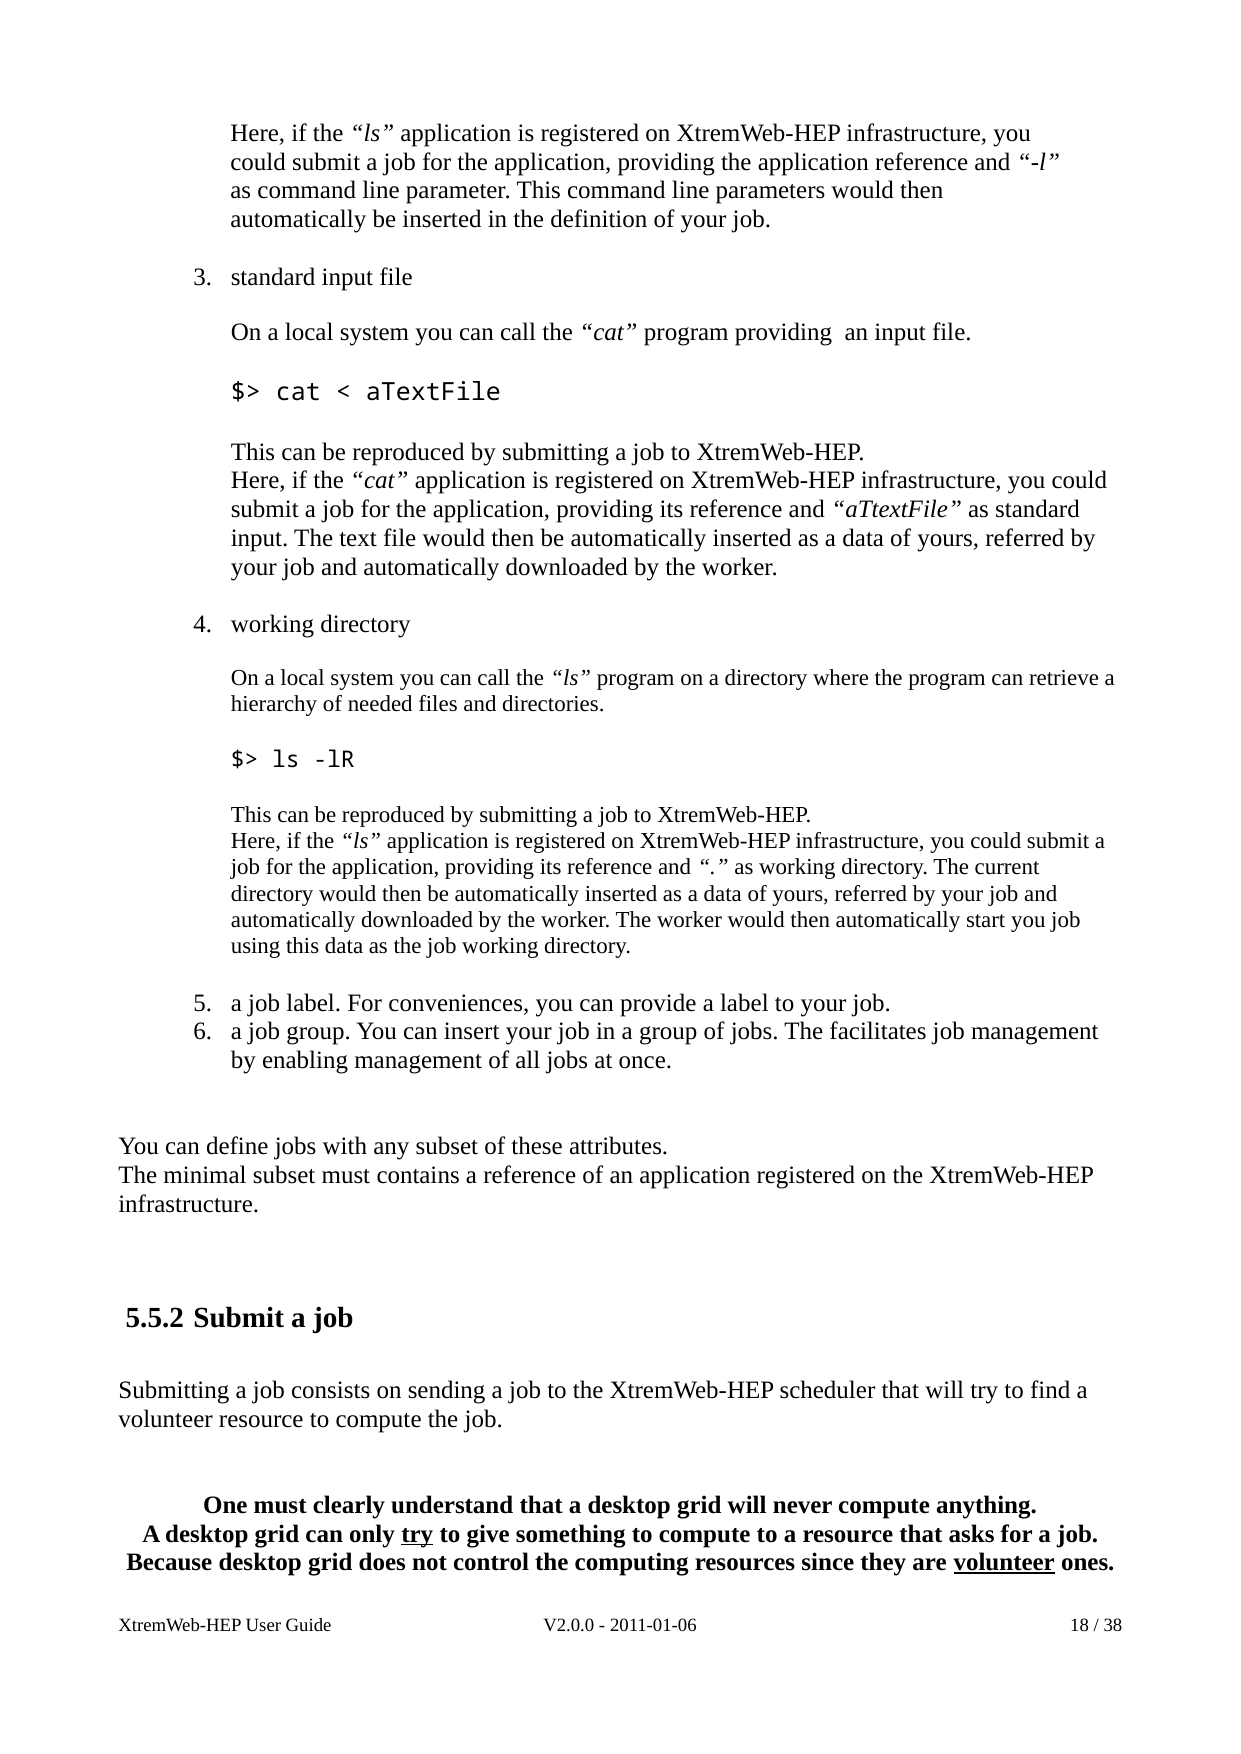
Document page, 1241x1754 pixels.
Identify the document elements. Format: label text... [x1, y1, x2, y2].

text Because desktop grid does not control the computing resources since they are volunteer ones. [118, 1547, 1122, 1576]
list working directory [193, 609, 1122, 638]
text One must clearly understand that a desktop grid will never compute anything. [118, 1490, 1122, 1519]
subtitle Submit a job [118, 1300, 1122, 1334]
list a job group. You can insert your job in a group of jobs. The facilitates job management by enabling management of all jobs at once. [193, 1016, 1122, 1074]
list a job label. For conveniences, you can provide a label to your job. [193, 988, 1122, 1016]
text Submitting a job consists on sending a job to the XtremWeb-HEP scheduler that will try to find a volunteer resource to compute the job. [118, 1375, 1122, 1432]
text The minimal subset must contains a reference of an application registered on the XtremWeb-HEP infrastructure. [118, 1160, 1122, 1218]
list On a local system you can call the “ls” program on a directory where the program can retrieve a hierarchy of needed files and directories. $> ls -lR This can be reproduced by submitting a job to XtremWeb-HEP. Here, if the “ls” application is registered on XtremWeb-HEP infrastructure, you could submit a job for the application, providing its reference and “.” as working directory. The current directory would then be automatically inserted as a data of yours, referred by your job and automatically downloaded by the worker. The worker would then automatically start you job using this data as the job working directory. [193, 638, 1122, 959]
list Here, if the “ls” application is registered on XtremWeb-HEP infrastructure, you could submit a job for the application, providing the application reference and “-l” as command line parameter. This command line parameters would then automatically be inserted in the definition of your job. [193, 118, 1072, 233]
text A desktop grid can only try to give something to compute to a resource that asks for a job. [118, 1519, 1122, 1547]
list standard input file [193, 262, 1122, 291]
text You can define jobs with any subset of these attributes. [118, 1131, 1122, 1160]
list On a local system you can call the “cat” program providing an input file. $> cat < aTextFile This can be reproduced by submitting a job to XtremWeb-HEP. Here, if the “cat” application is registered on XtremWeb-HEP infrastructure, you could submit a job for the application, providing its reference and “aTtextFile” as standard input. The text file would then be automatically inserted as a data of yours, referred by your job and automatically downloaded by the worker. [193, 291, 1122, 581]
